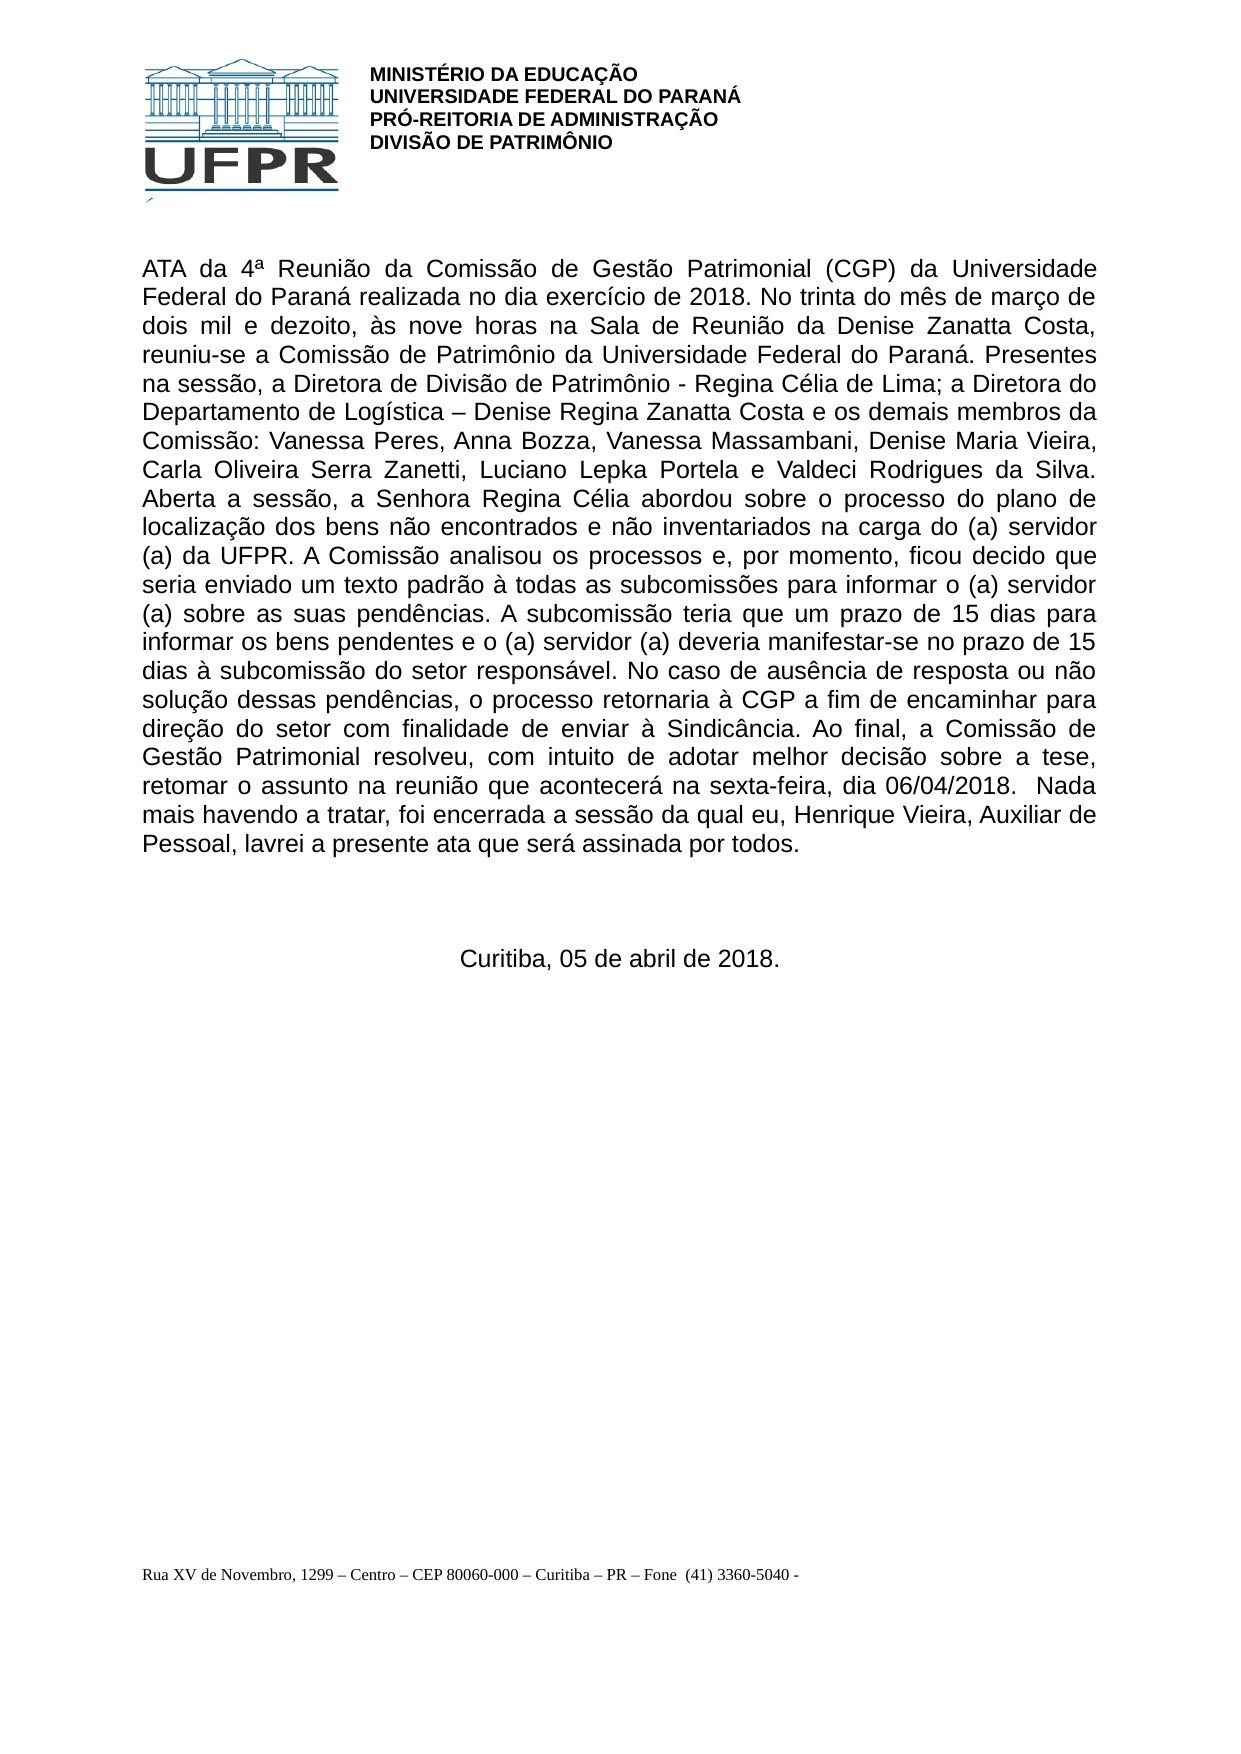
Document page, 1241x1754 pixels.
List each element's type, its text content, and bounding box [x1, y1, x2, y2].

text Curitiba, 05 de abril de 2018. [142, 943, 1098, 972]
text ATA da 4ª Reunião da Comissão de Gestão Patrimonial (CGP) da Universidade Federal do Paraná realizada no dia exercício de 2018. No trinta do mês de março de dois mil e dezoito, às nove horas na Sala de Reunião da Denise Zanatta Costa, reuniu-se a Comissão de Patrimônio da Universidade Federal do Paraná. Presentes na sessão, a Diretora de Divisão de Patrimônio - Regina Célia de Lima; a Diretora do Departamento de Logística – Denise Regina Zanatta Costa e os demais membros da Comissão: Vanessa Peres, Anna Bozza, Vanessa Massambani, Denise Maria Vieira, Carla Oliveira Serra Zanetti, Luciano Lepka Portela e Valdeci Rodrigues da Silva. Aberta a sessão, a Senhora Regina Célia abordou sobre o processo do plano de localização dos bens não encontrados e não inventariados na carga do (a) servidor (a) da UFPR. A Comissão analisou os processos e, por momento, ficou decido que seria enviado um texto padrão à todas as subcomissões para informar o (a) servidor (a) sobre as suas pendências. A subcomissão teria que um prazo de 15 dias para informar os bens pendentes e o (a) servidor (a) deveria manifestar-se no prazo de 15 dias à subcomissão do setor responsável. No caso de ausência de resposta ou não solução dessas pendências, o processo retornaria à CGP a fim de encaminhar para direção do setor com finalidade de enviar à Sindicância. Ao final, a Comissão de Gestão Patrimonial resolveu, com intuito de adotar melhor decisão sobre a tese, retomar o assunto na reunião que acontecerá na sexta-feira, dia 06/04/2018. Nada mais havendo a tratar, foi encerrada a sessão da qual eu, Henrique Vieira, Auxiliar de Pessoal, lavrei a presente ata que será assinada por todos. [142, 253, 1098, 857]
